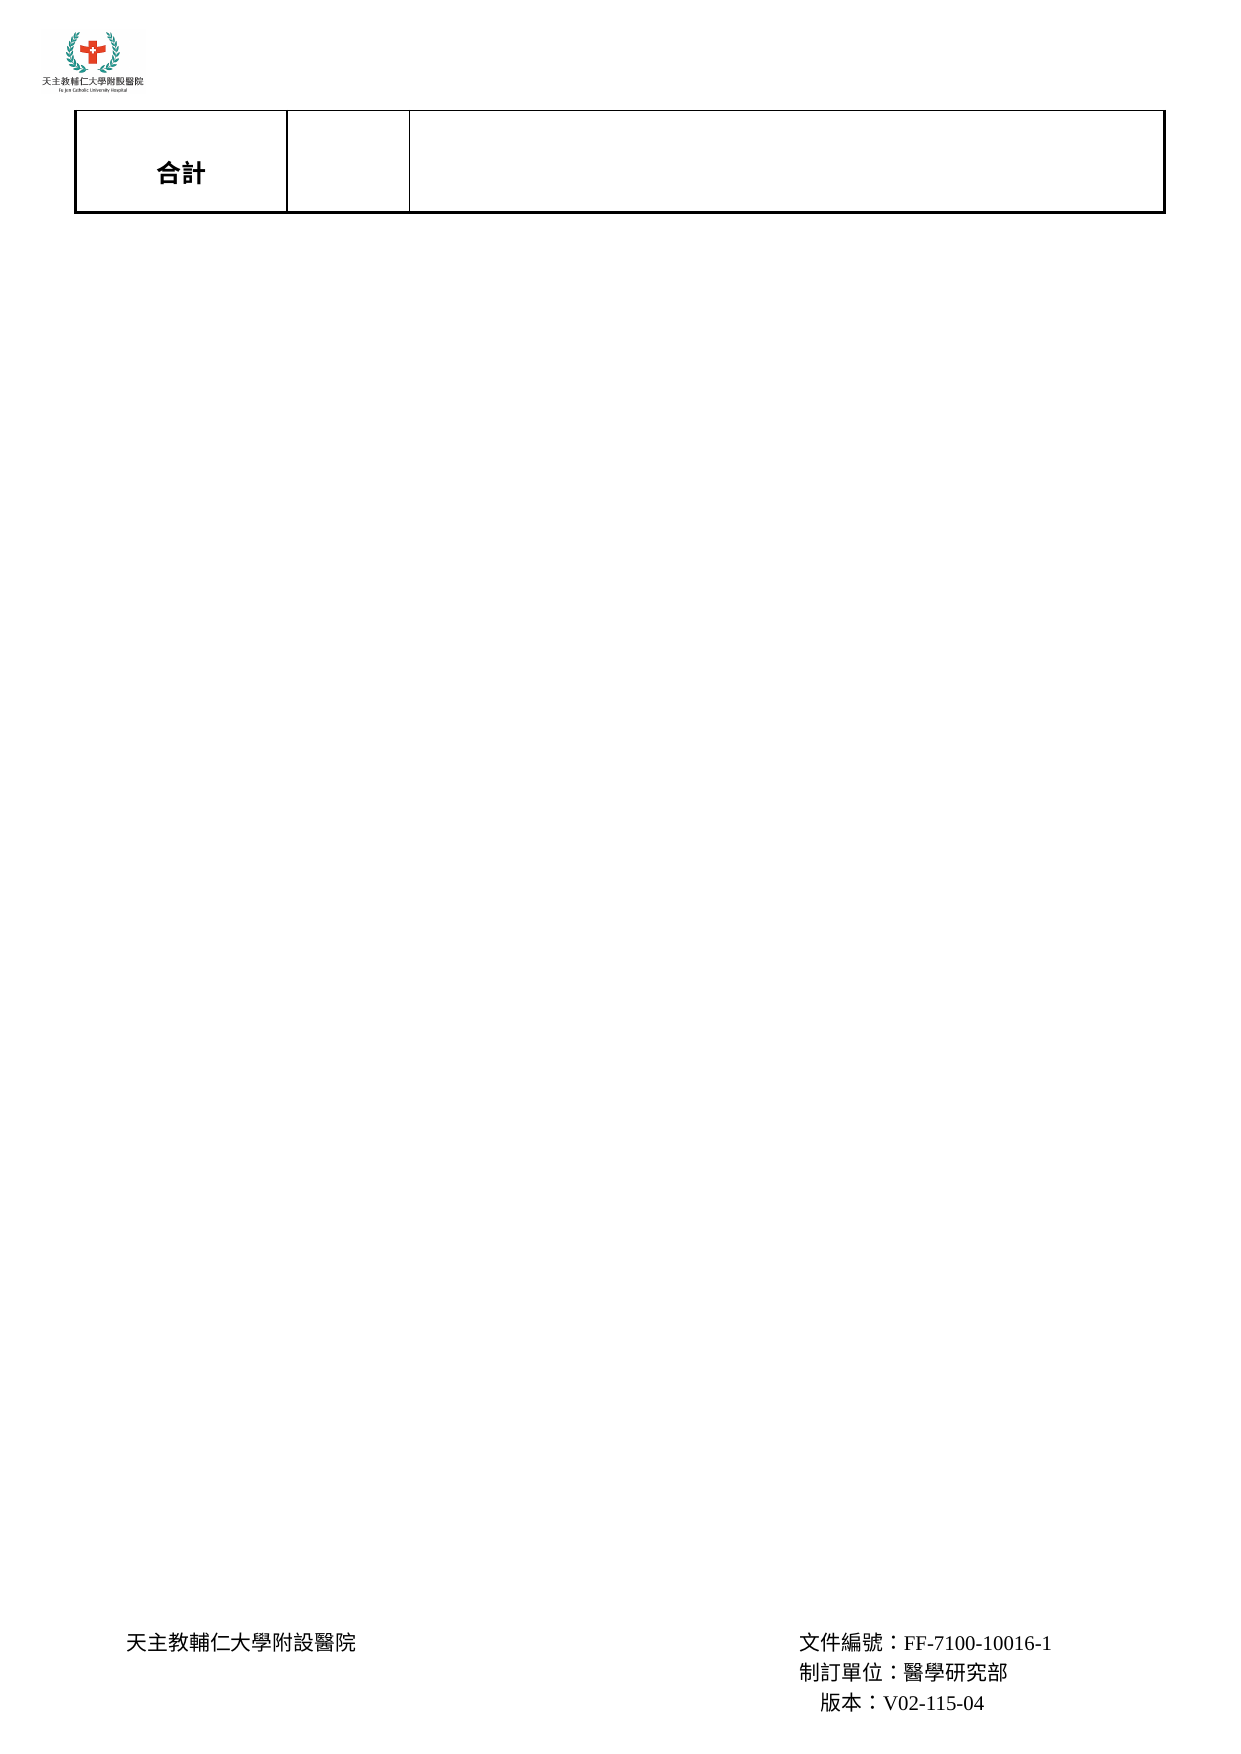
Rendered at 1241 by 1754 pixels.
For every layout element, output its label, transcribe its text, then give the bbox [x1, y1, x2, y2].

table_cell 合計 [77, 111, 286, 211]
table_cell [288, 111, 409, 211]
table_cell [410, 111, 1163, 211]
